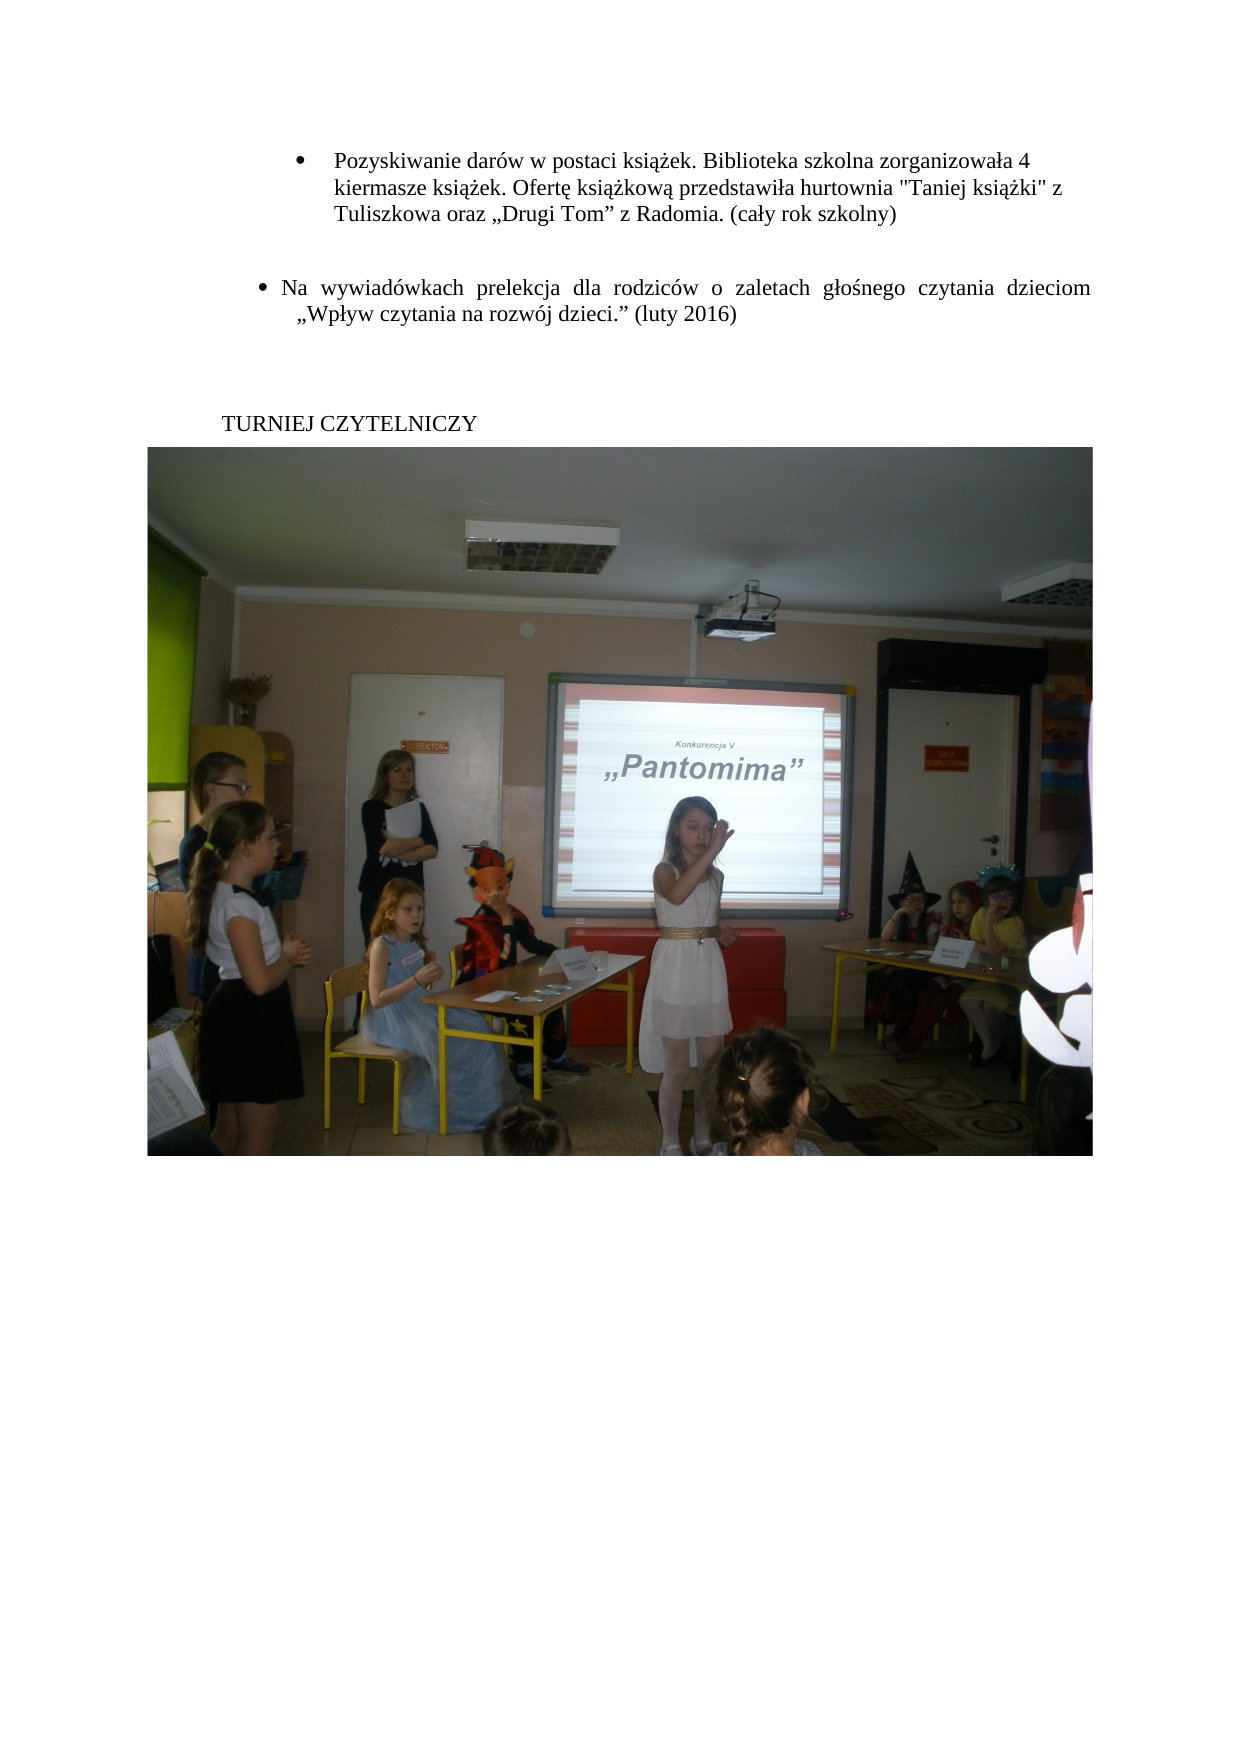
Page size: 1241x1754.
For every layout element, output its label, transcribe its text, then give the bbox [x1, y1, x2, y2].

picture [147, 447, 1093, 1156]
list Pozyskiwanie darów w postaci książek. Biblioteka szkolna zorganizowała 4 kiermasze książek. Ofertę książkową przedstawiła hurtownia "Taniej książki" z Tuliszkowa oraz „Drugi Tom” z Radomia. (cały rok szkolny) [296, 148, 1093, 227]
list TURNIEJ CZYTELNICZY [148, 411, 1093, 437]
list  Na wywiadówkach prelekcja dla rodziców o zaletach głośnego czytania dzieciom „Wpływ czytania na rozwój dzieci.” (luty 2016) [259, 274, 1093, 327]
